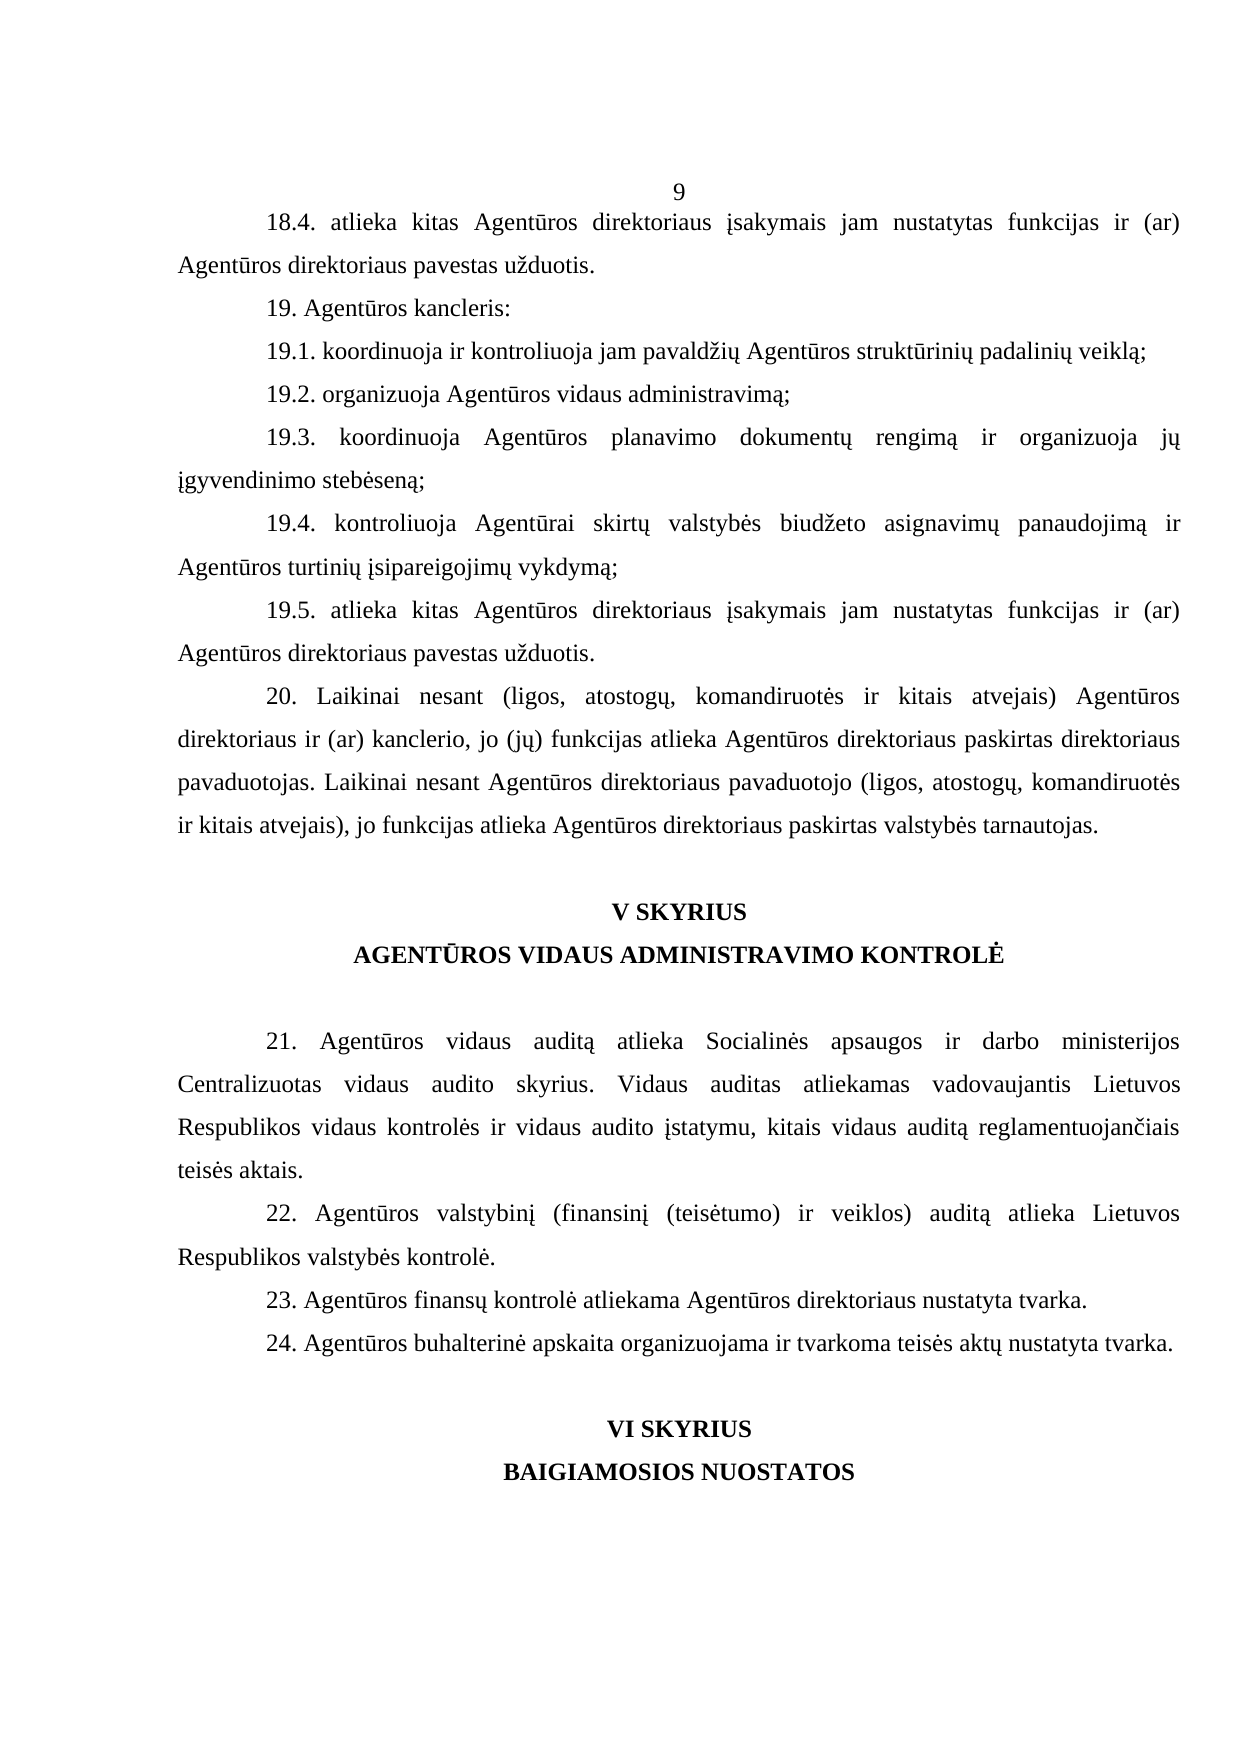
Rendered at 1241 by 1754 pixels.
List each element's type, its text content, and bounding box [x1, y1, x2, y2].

text 19.2. organizuoja Agentūros vidaus administravimą; [177, 379, 1181, 408]
text 18.4. atlieka kitas Agentūros direktoriaus įsakymais jam nustatytas funkcijas ir (ar) Agentūros direktoriaus pavestas užduotis. [177, 207, 1181, 278]
text 20. Laikinai nesant (ligos, atostogų, komandiruotės ir kitais atvejais) Agentūros direktoriaus ir (ar) kanclerio, jo (jų) funkcijas atlieka Agentūros direktoriaus paskirtas direktoriaus pavaduotojas. Laikinai nesant Agentūros direktoriaus pavaduotojo (ligos, atostogų, komandiruotės ir kitais atvejais), jo funkcijas atlieka Agentūros direktoriaus paskirtas valstybės tarnautojas. [177, 681, 1181, 839]
text V SKYRIUS [177, 897, 1181, 925]
text 19.4. kontroliuoja Agentūrai skirtų valstybės biudžeto asignavimų panaudojimą ir Agentūros turtinių įsipareigojimų vykdymą; [177, 508, 1181, 580]
text 23. Agentūros finansų kontrolė atliekama Agentūros direktoriaus nustatyta tvarka. [177, 1285, 1181, 1313]
text 22. Agentūros valstybinį (finansinį (teisėtumo) ir veiklos) auditą atlieka Lietuvos Respublikos valstybės kontrolė. [177, 1198, 1181, 1270]
text VI SKYRIUS [177, 1414, 1181, 1443]
text 19.1. koordinuoja ir kontroliuoja jam pavaldžių Agentūros struktūrinių padalinių veiklą; [177, 336, 1181, 365]
text BAIGIAMOSIOS NUOSTATOS [177, 1457, 1181, 1486]
text 24. Agentūros buhalterinė apskaita organizuojama ir tvarkoma teisės aktų nustatyta tvarka. [177, 1328, 1181, 1357]
text 19.3. koordinuoja Agentūros planavimo dokumentų rengimą ir organizuoja jų įgyvendinimo stebėseną; [177, 422, 1181, 494]
text 21. Agentūros vidaus auditą atlieka Socialinės apsaugos ir darbo ministerijos Centralizuotas vidaus audito skyrius. Vidaus auditas atliekamas vadovaujantis Lietuvos Respublikos vidaus kontrolės ir vidaus audito įstatymu, kitais vidaus auditą reglamentuojančiais teisės aktais. [177, 1026, 1181, 1184]
text 19.5. atlieka kitas Agentūros direktoriaus įsakymais jam nustatytas funkcijas ir (ar) Agentūros direktoriaus pavestas užduotis. [177, 595, 1181, 667]
text 19. Agentūros kancleris: [177, 293, 1181, 322]
text AGENTŪROS VIDAUS ADMINISTRAVIMO KONTROLĖ [177, 940, 1181, 968]
